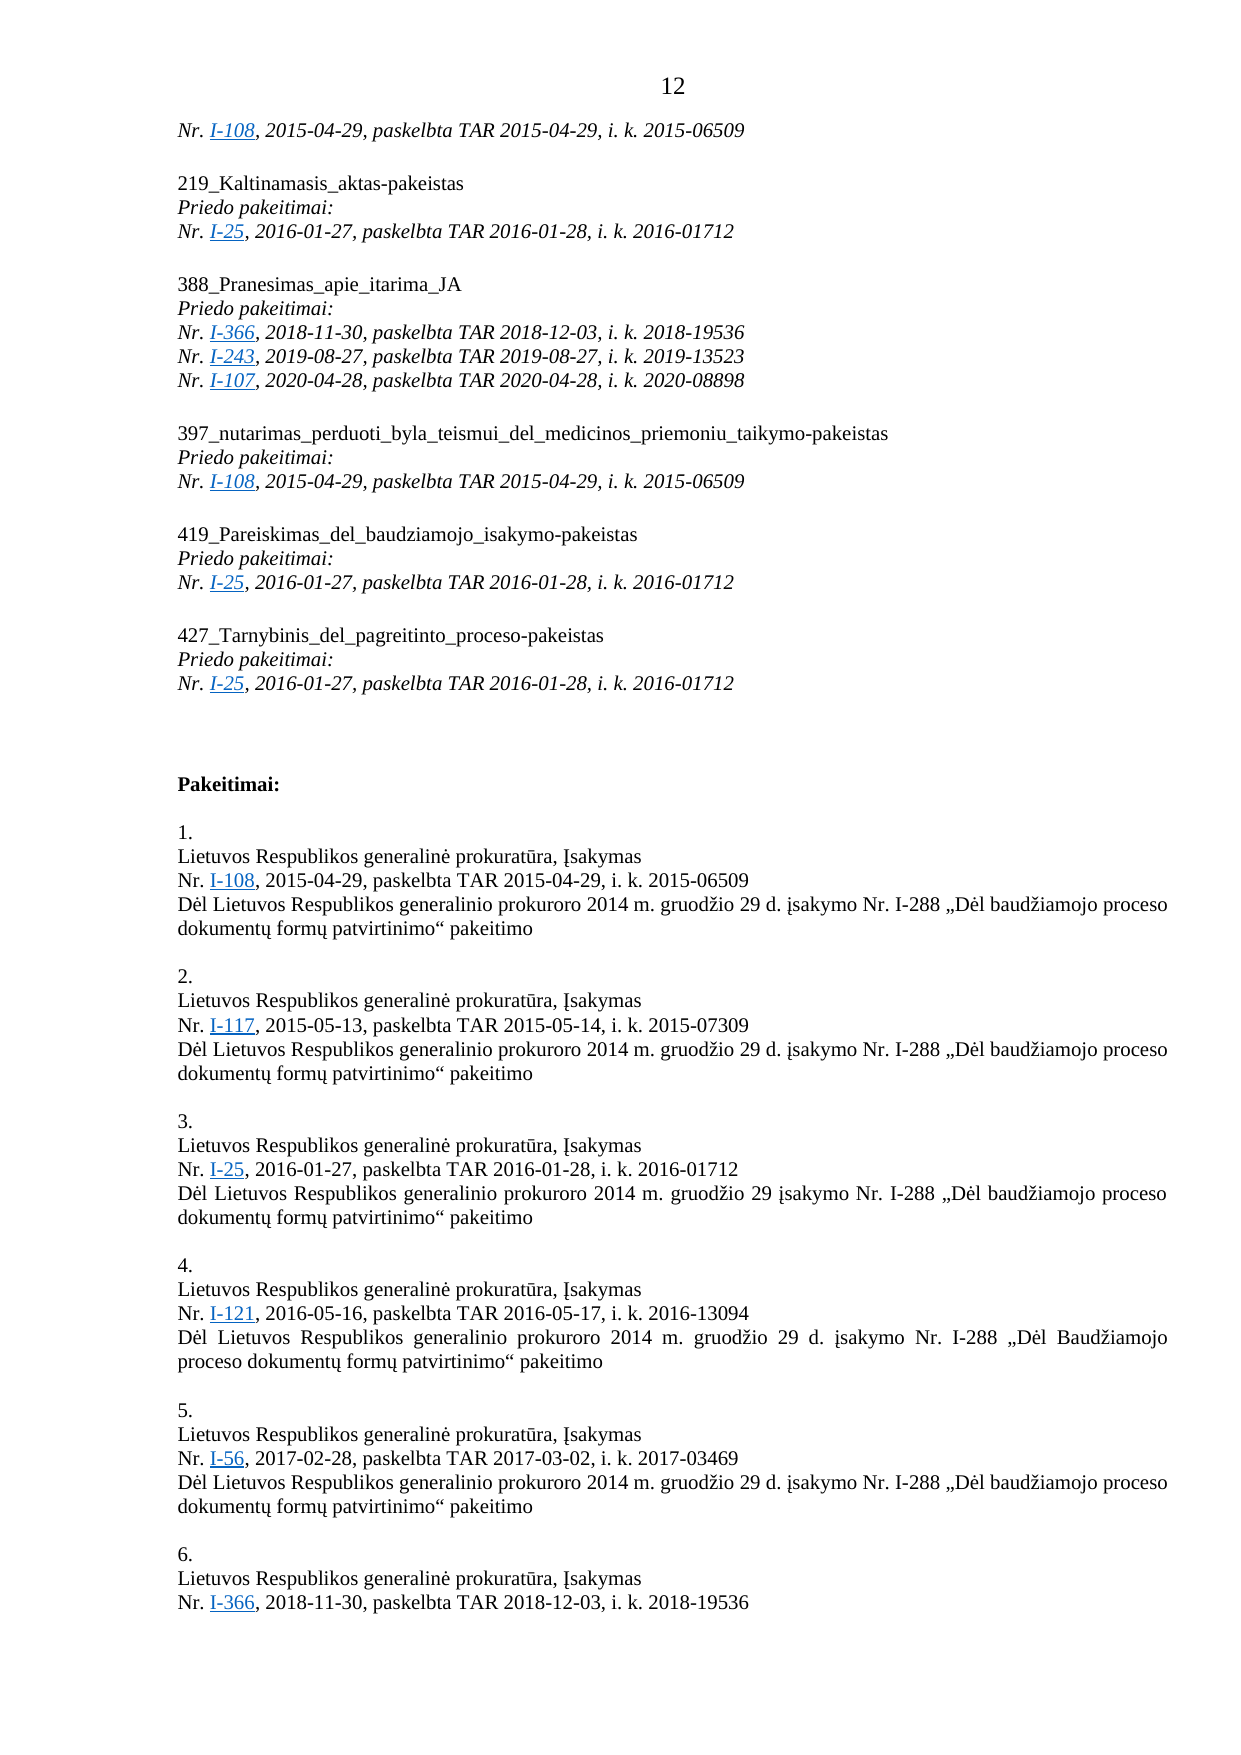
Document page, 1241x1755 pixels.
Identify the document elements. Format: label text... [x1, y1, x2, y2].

text Nr. I-121, 2016-05-16, paskelbta TAR 2016-05-17, i. k. 2016-13094 [177, 1301, 1169, 1325]
text Dėl Lietuvos Respublikos generalinio prokuroro 2014 m. gruodžio 29 d. įsakymo Nr. I-288 „Dėl baudžiamojo proceso dokumentų formų patvirtinimo“ pakeitimo [177, 1037, 1169, 1085]
text Priedo pakeitimai: [177, 546, 1169, 570]
text Lietuvos Respublikos generalinė prokuratūra, Įsakymas [177, 988, 1169, 1012]
text Nr. I-56, 2017-02-28, paskelbta TAR 2017-03-02, i. k. 2017-03469 [177, 1446, 1169, 1470]
text Nr. I-117, 2015-05-13, paskelbta TAR 2015-05-14, i. k. 2015-07309 [177, 1012, 1169, 1037]
text Nr. I-366, 2018-11-30, paskelbta TAR 2018-12-03, i. k. 2018-19536 [177, 1590, 1169, 1614]
text 419_Pareiskimas_del_baudziamojo_isakymo-pakeistas [177, 522, 1169, 546]
text 388_Pranesimas_apie_itarima_JA [177, 272, 1169, 296]
text Nr. I-108, 2015-04-29, paskelbta TAR 2015-04-29, i. k. 2015-06509 [177, 469, 1169, 493]
text Nr. I-366, 2018-11-30, paskelbta TAR 2018-12-03, i. k. 2018-19536 [177, 320, 1169, 344]
text Nr. I-25, 2016-01-27, paskelbta TAR 2016-01-28, i. k. 2016-01712 [177, 219, 1169, 243]
text Nr. I-243, 2019-08-27, paskelbta TAR 2019-08-27, i. k. 2019-13523 [177, 344, 1169, 368]
text Priedo pakeitimai: [177, 296, 1169, 320]
text 5. [177, 1397, 1169, 1422]
text Priedo pakeitimai: [177, 445, 1169, 469]
text Lietuvos Respublikos generalinė prokuratūra, Įsakymas [177, 1422, 1169, 1446]
text Priedo pakeitimai: [177, 195, 1169, 219]
text Nr. I-25, 2016-01-27, paskelbta TAR 2016-01-28, i. k. 2016-01712 [177, 671, 1169, 695]
text 427_Tarnybinis_del_pagreitinto_proceso-pakeistas [177, 623, 1169, 647]
text Dėl Lietuvos Respublikos generalinio prokuroro 2014 m. gruodžio 29 d. įsakymo Nr. I-288 „Dėl baudžiamojo proceso dokumentų formų patvirtinimo“ pakeitimo [177, 1470, 1169, 1518]
text Lietuvos Respublikos generalinė prokuratūra, Įsakymas [177, 1566, 1169, 1590]
text Pakeitimai: [177, 772, 1169, 796]
text Priedo pakeitimai: [177, 647, 1169, 671]
text Nr. I-25, 2016-01-27, paskelbta TAR 2016-01-28, i. k. 2016-01712 [177, 1157, 1169, 1181]
text 3. [177, 1109, 1169, 1133]
text 1. [177, 820, 1169, 844]
text Nr. I-108, 2015-04-29, paskelbta TAR 2015-04-29, i. k. 2015-06509 [177, 868, 1169, 892]
text Lietuvos Respublikos generalinė prokuratūra, Įsakymas [177, 1133, 1169, 1157]
text 219_Kaltinamasis_aktas-pakeistas [177, 171, 1169, 195]
text Lietuvos Respublikos generalinė prokuratūra, Įsakymas [177, 844, 1169, 868]
text Nr. I-107, 2020-04-28, paskelbta TAR 2020-04-28, i. k. 2020-08898 [177, 368, 1169, 392]
text Lietuvos Respublikos generalinė prokuratūra, Įsakymas [177, 1277, 1169, 1301]
text Dėl Lietuvos Respublikos generalinio prokuroro 2014 m. gruodžio 29 d. įsakymo Nr. I-288 „Dėl baudžiamojo proceso dokumentų formų patvirtinimo“ pakeitimo [177, 892, 1169, 940]
text 6. [177, 1542, 1169, 1566]
text Nr. I-25, 2016-01-27, paskelbta TAR 2016-01-28, i. k. 2016-01712 [177, 570, 1169, 594]
text Nr. I-108, 2015-04-29, paskelbta TAR 2015-04-29, i. k. 2015-06509 [177, 118, 1169, 142]
text Dėl Lietuvos Respublikos generalinio prokuroro 2014 m. gruodžio 29 d. įsakymo Nr. I-288 „Dėl Baudžiamojo proceso dokumentų formų patvirtinimo“ pakeitimo [177, 1325, 1169, 1373]
text 4. [177, 1253, 1169, 1277]
text Dėl Lietuvos Respublikos generalinio prokuroro 2014 m. gruodžio 29 įsakymo Nr. I-288 „Dėl baudžiamojo proceso dokumentų formų patvirtinimo“ pakeitimo [177, 1181, 1169, 1229]
text 397_nutarimas_perduoti_byla_teismui_del_medicinos_priemoniu_taikymo-pakeistas [177, 421, 1169, 445]
text 2. [177, 964, 1169, 988]
